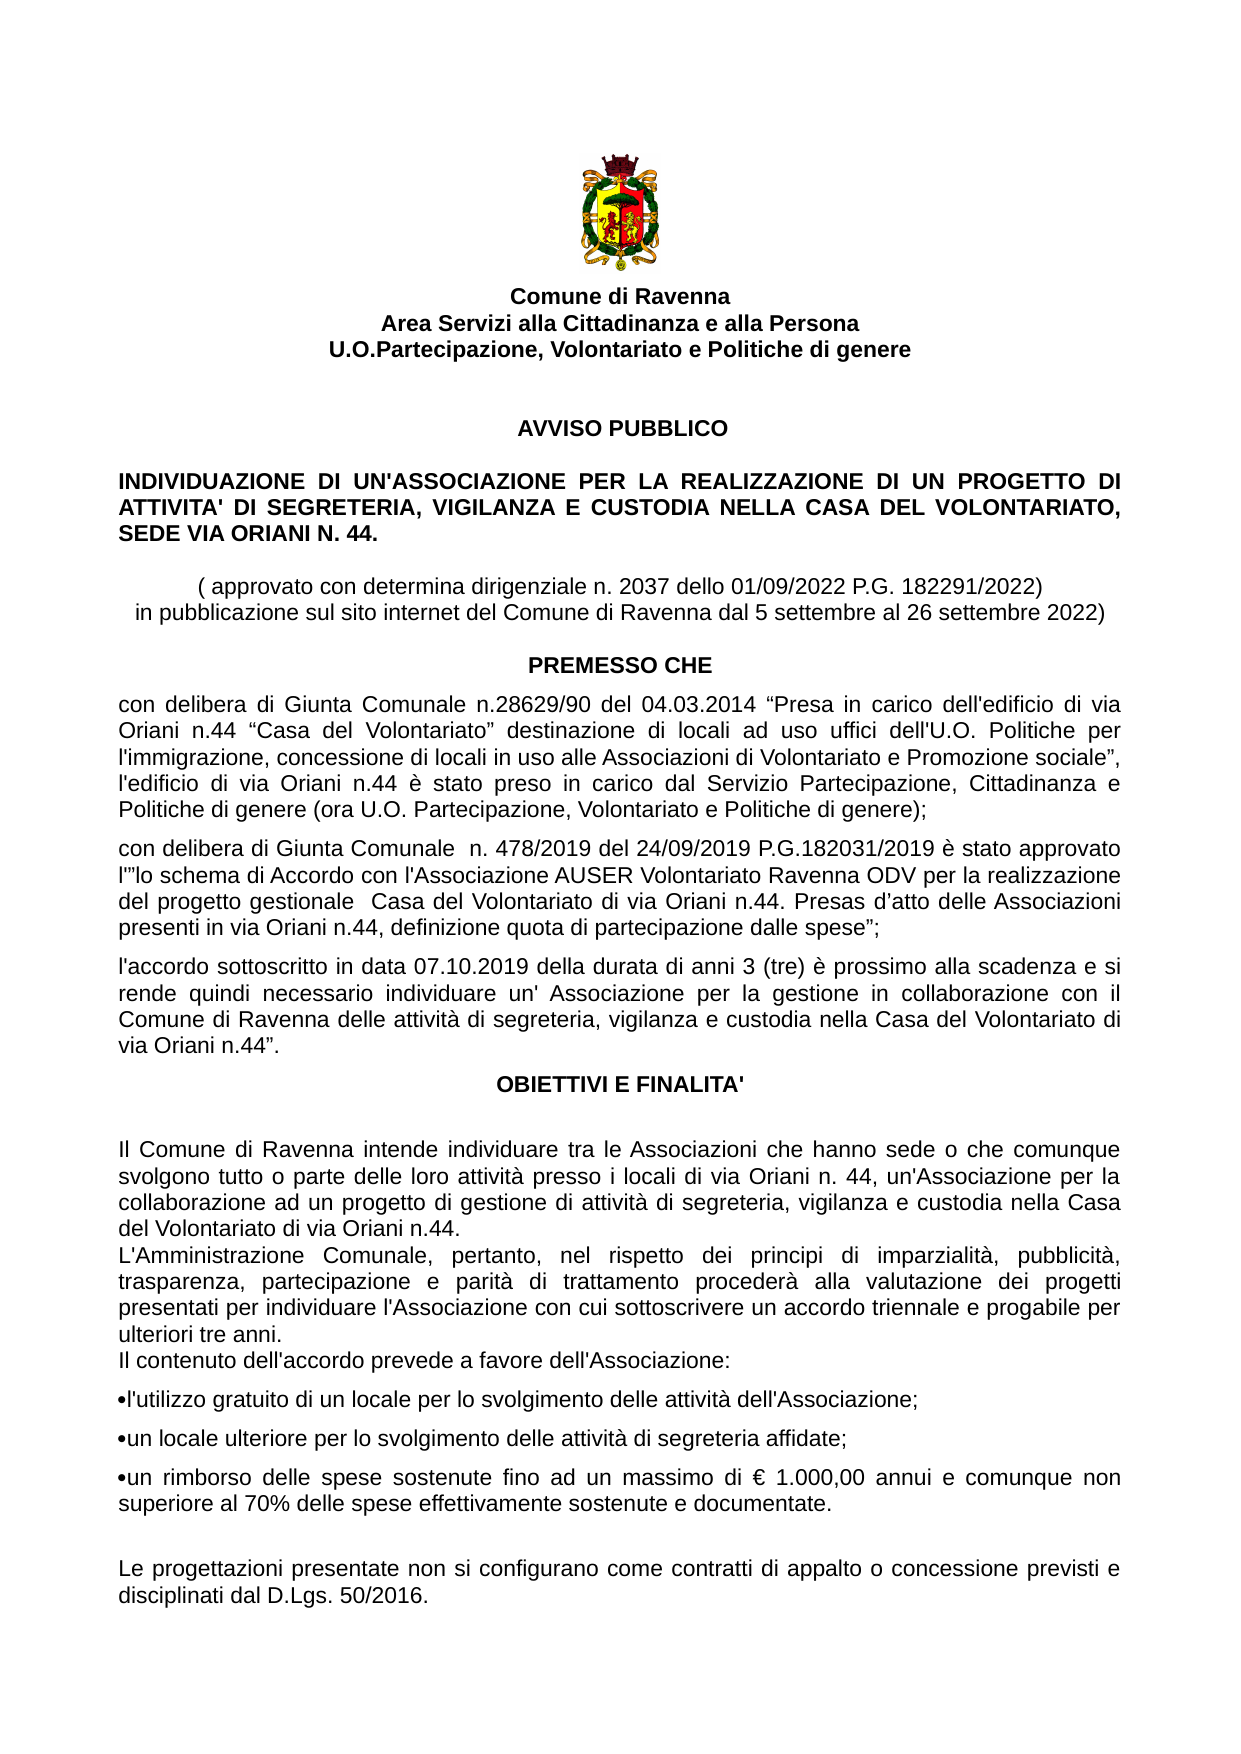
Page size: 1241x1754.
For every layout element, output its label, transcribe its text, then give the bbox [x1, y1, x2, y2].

text INDIVIDUAZIONE DI UN'ASSOCIAZIONE PER LA REALIZZAZIONE DI UN PROGETTO DI ATTIVITA' DI SEGRETERIA, VIGILANZA E CUSTODIA NELLA CASA DEL VOLONTARIATO, SEDE VIA ORIANI N. 44. [118, 468, 1122, 547]
list con delibera di Giunta Comunale n. 478/2019 del 24/09/2019 P.G.182031/2019 è stato approvato l'”lo schema di Accordo con l'Associazione AUSER Volontariato Ravenna ODV per la realizzazione del progetto gestionale Casa del Volontariato di via Oriani n.44. Presas d’atto delle Associazioni presenti in via Oriani n.44, definizione quota di partecipazione dalle spese”; [118, 835, 1122, 941]
text U.O.Partecipazione, Volontariato e Politiche di genere [118, 336, 1122, 362]
text L'Amministrazione Comunale, pertanto, nel rispetto dei principi di imparzialità, pubblicità, trasparenza, partecipazione e parità di trattamento procederà alla valutazione dei progetti presentati per individuare l'Associazione con cui sottoscrivere un accordo triennale e progabile per ulteriori tre anni. [118, 1242, 1122, 1347]
text Area Servizi alla Cittadinanza e alla Persona [118, 309, 1122, 336]
text Il contenuto dell'accordo prevede a favore dell'Associazione: [118, 1347, 1122, 1373]
list OBIETTIVI E FINALITA' [118, 1071, 1122, 1097]
list un locale ulteriore per lo svolgimento delle attività di segreteria affidate; [118, 1425, 1122, 1451]
text PREMESSO CHE [118, 652, 1122, 678]
list l'utilizzo gratuito di un locale per lo svolgimento delle attività dell'Associazione; [118, 1386, 1122, 1412]
text Le progettazioni presentate non si configurano come contratti di appalto o concessione previsti e disciplinati dal D.Lgs. 50/2016. [118, 1555, 1122, 1608]
text AVVISO PUBBLICO [118, 415, 1122, 441]
text Il Comune di Ravenna intende individuare tra le Associazioni che hanno sede o che comunque svolgono tutto o parte delle loro attività presso i locali di via Oriani n. 44, un'Associazione per la collaborazione ad un progetto di gestione di attività di segreteria, vigilanza e custodia nella Casa del Volontariato di via Oriani n.44. [118, 1136, 1122, 1242]
text in pubblicazione sul sito internet del Comune di Ravenna dal 5 settembre al 26 settembre 2022) [118, 599, 1122, 626]
text ( approvato con determina dirigenziale n. 2037 dello 01/09/2022 P.G. 182291/2022) [118, 573, 1122, 599]
picture [579, 153, 661, 274]
list con delibera di Giunta Comunale n.28629/90 del 04.03.2014 “Presa in carico dell'edificio di via Oriani n.44 “Casa del Volontariato” destinazione di locali ad uso uffici dell'U.O. Politiche per l'immigrazione, concessione di locali in uso alle Associazioni di Volontariato e Promozione sociale”, l'edificio di via Oriani n.44 è stato preso in carico dal Servizio Partecipazione, Cittadinanza e Politiche di genere (ora U.O. Partecipazione, Volontariato e Politiche di genere); [118, 691, 1122, 823]
list un rimborso delle spese sostenute fino ad un massimo di € 1.000,00 annui e comunque non superiore al 70% delle spese effettivamente sostenute e documentate. [118, 1464, 1122, 1516]
list l'accordo sottoscritto in data 07.10.2019 della durata di anni 3 (tre) è prossimo alla scadenza e si rende quindi necessario individuare un' Associazione per la gestione in collaborazione con il Comune di Ravenna delle attività di segreteria, vigilanza e custodia nella Casa del Volontariato di via Oriani n.44”. [118, 953, 1122, 1058]
text Comune di Ravenna [118, 283, 1122, 309]
